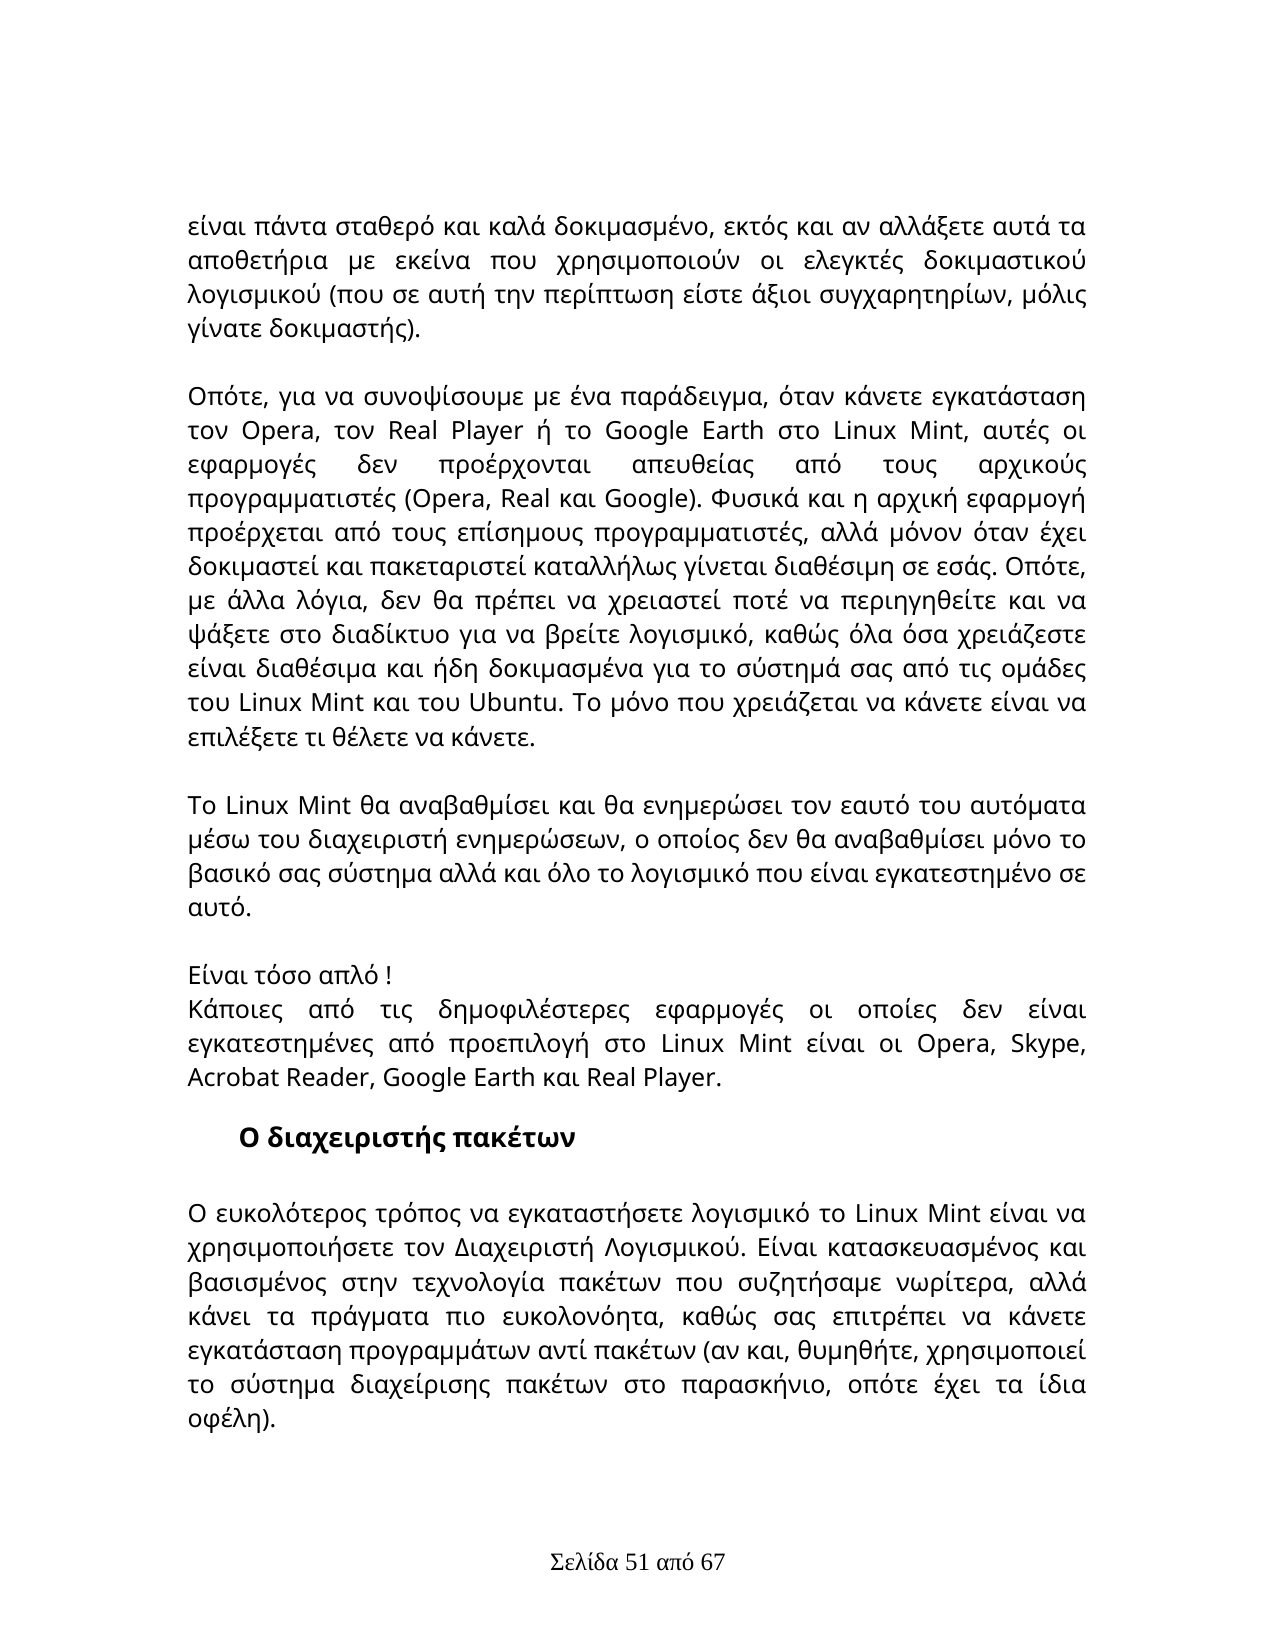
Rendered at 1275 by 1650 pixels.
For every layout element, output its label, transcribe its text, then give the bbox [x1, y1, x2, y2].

text είναι πάντα σταθερό και καλά δοκιμασμένο, εκτός και αν αλλάξετε αυτά τα αποθετήρια με εκείνα που χρησιμοποιούν οι ελεγκτές δοκιμαστικού λογισμικού (που σε αυτή την περίπτωση είστε άξιοι συγχαρητηρίων, μόλις γίνατε δοκιμαστής). [187, 208, 1087, 344]
text Είναι τόσο απλό ! [187, 958, 1087, 992]
text Κάποιες από τις δημοφιλέστερες εφαρμογές οι οποίες δεν είναι εγκατεστημένες από προεπιλογή στο Linux Mint είναι οι Opera, Skype, Acrobat Reader, Google Earth και Real Player. [187, 992, 1087, 1094]
text Το Linux Mint θα αναβαθμίσει και θα ενημερώσει τον εαυτό του αυτόματα μέσω του διαχειριστή ενημερώσεων, ο οποίος δεν θα αναβαθμίσει μόνο το βασικό σας σύστημα αλλά και όλο το λογισμικό που είναι εγκατεστημένο σε αυτό. [187, 787, 1087, 923]
text Οπότε, για να συνοψίσουμε με ένα παράδειγμα, όταν κάνετε εγκατάσταση τον Opera, τον Real Player ή το Google Earth στο Linux Mint, αυτές οι εφαρμογές δεν προέρχονται απευθείας από τους αρχικούς προγραμματιστές (Opera, Real και Google). Φυσικά και η αρχική εφαρμογή προέρχεται από τους επίσημους προγραμματιστές, αλλά μόνον όταν έχει δοκιμαστεί και πακεταριστεί καταλλήλως γίνεται διαθέσιμη σε εσάς. Οπότε, με άλλα λόγια, δεν θα πρέπει να χρειαστεί ποτέ να περιηγηθείτε και να ψάξετε στο διαδίκτυο για να βρείτε λογισμικό, καθώς όλα όσα χρειάζεστε είναι διαθέσιμα και ήδη δοκιμασμένα για το σύστημά σας από τις ομάδες του Linux Mint και του Ubuntu. Το μόνο που χρειάζεται να κάνετε είναι να επιλέξετε τι θέλετε να κάνετε. [187, 378, 1087, 753]
subtitle Ο διαχειριστής πακέτων [187, 1119, 1087, 1156]
text Ο ευκολότερος τρόπος να εγκαταστήσετε λογισμικό το Linux Mint είναι να χρησιμοποιήσετε τον Διαχειριστή Λογισμικού. Είναι κατασκευασμένος και βασισμένος στην τεχνολογία πακέτων που συζητήσαμε νωρίτερα, αλλά κάνει τα πράγματα πιο ευκολονόητα, καθώς σας επιτρέπει να κάνετε εγκατάσταση προγραμμάτων αντί πακέτων (αν και, θυμηθήτε, χρησιμοποιεί το σύστημα διαχείρισης πακέτων στο παρασκήνιο, οπότε έχει τα ίδια οφέλη). [187, 1196, 1087, 1434]
